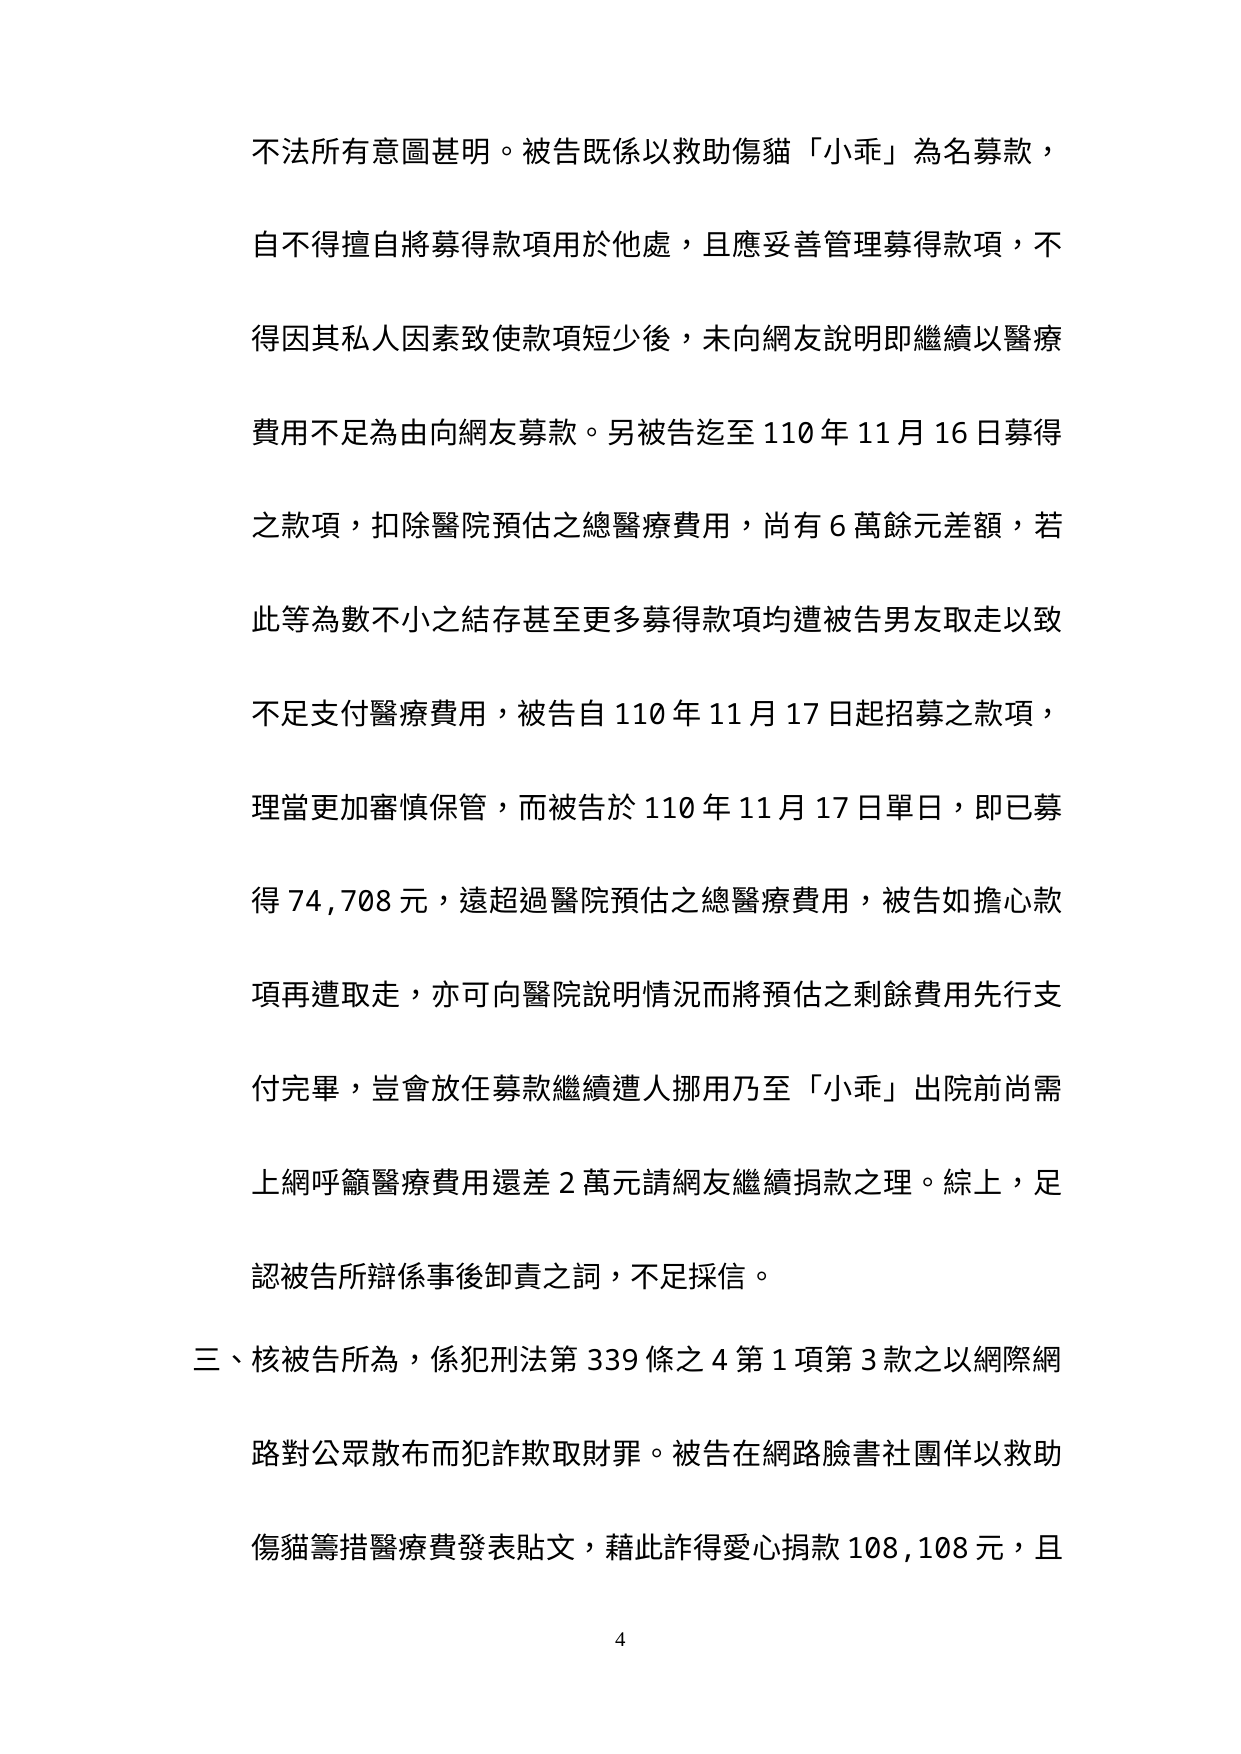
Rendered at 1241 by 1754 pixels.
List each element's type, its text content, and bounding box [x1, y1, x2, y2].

text 三、核被告所為，係犯刑法第339條之4第1項第3款之以網際網路對公眾散布而犯詐欺取財罪。被告在網路臉書社團佯以救助傷貓籌措醫療費發表貼文，藉此詐得愛心捐款108,108元，且 [192, 1316, 1063, 1566]
text 二、但查，被告於110年11月16日經由動物醫院告知，已知悉「小乖」之預估總醫療費用為67,000元，而迄至110年11月16日止，其上網募得之「小乖」醫藥費已逾13萬元，遠超過醫院所預估之總醫療費用，縱有零星追加，已募得金額亦絕對足以支應，竟仍自110年11月17日起至110年11月30日止，上網至臉書社團張貼募款訊息佯稱仍有支付醫療費用之必要云云，足認其自110年11月17日起所為，係以網際網路對公眾散布不實訊息行使詐術，且其對於此後募得之款項主觀上具有不法所有意圖甚明。被告既係以救助傷貓「小乖」為名募款，自不得擅自將募得款項用於他處，且應妥善管理募得款項，不得因其私人因素致使款項短少後，未向網友說明即繼續以醫療費用不足為由向網友募款。另被告迄至110年11月16日募得之款項，扣除醫院預估之總醫療費用，尚有6萬餘元差額，若此等為數不小之結存甚至更多募得款項均遭被告男友取走以致不足支付醫療費用，被告自110年11月17日起招募之款項，理當更加審慎保管，而被告於110年11月17日單日，即已募得74,708元，遠超過醫院預估之總醫療費用，被告如擔心款項再遭取走，亦可向醫院說明情況而將預估之剩餘費用先行支付完畢，豈會放任募款繼續遭人挪用乃至「小乖」出院前尚需上網呼籲醫療費用還差2萬元請網友繼續捐款之理。綜上，足認被告所辯係事後卸責之詞，不足採信。 [192, 108, 1063, 1295]
